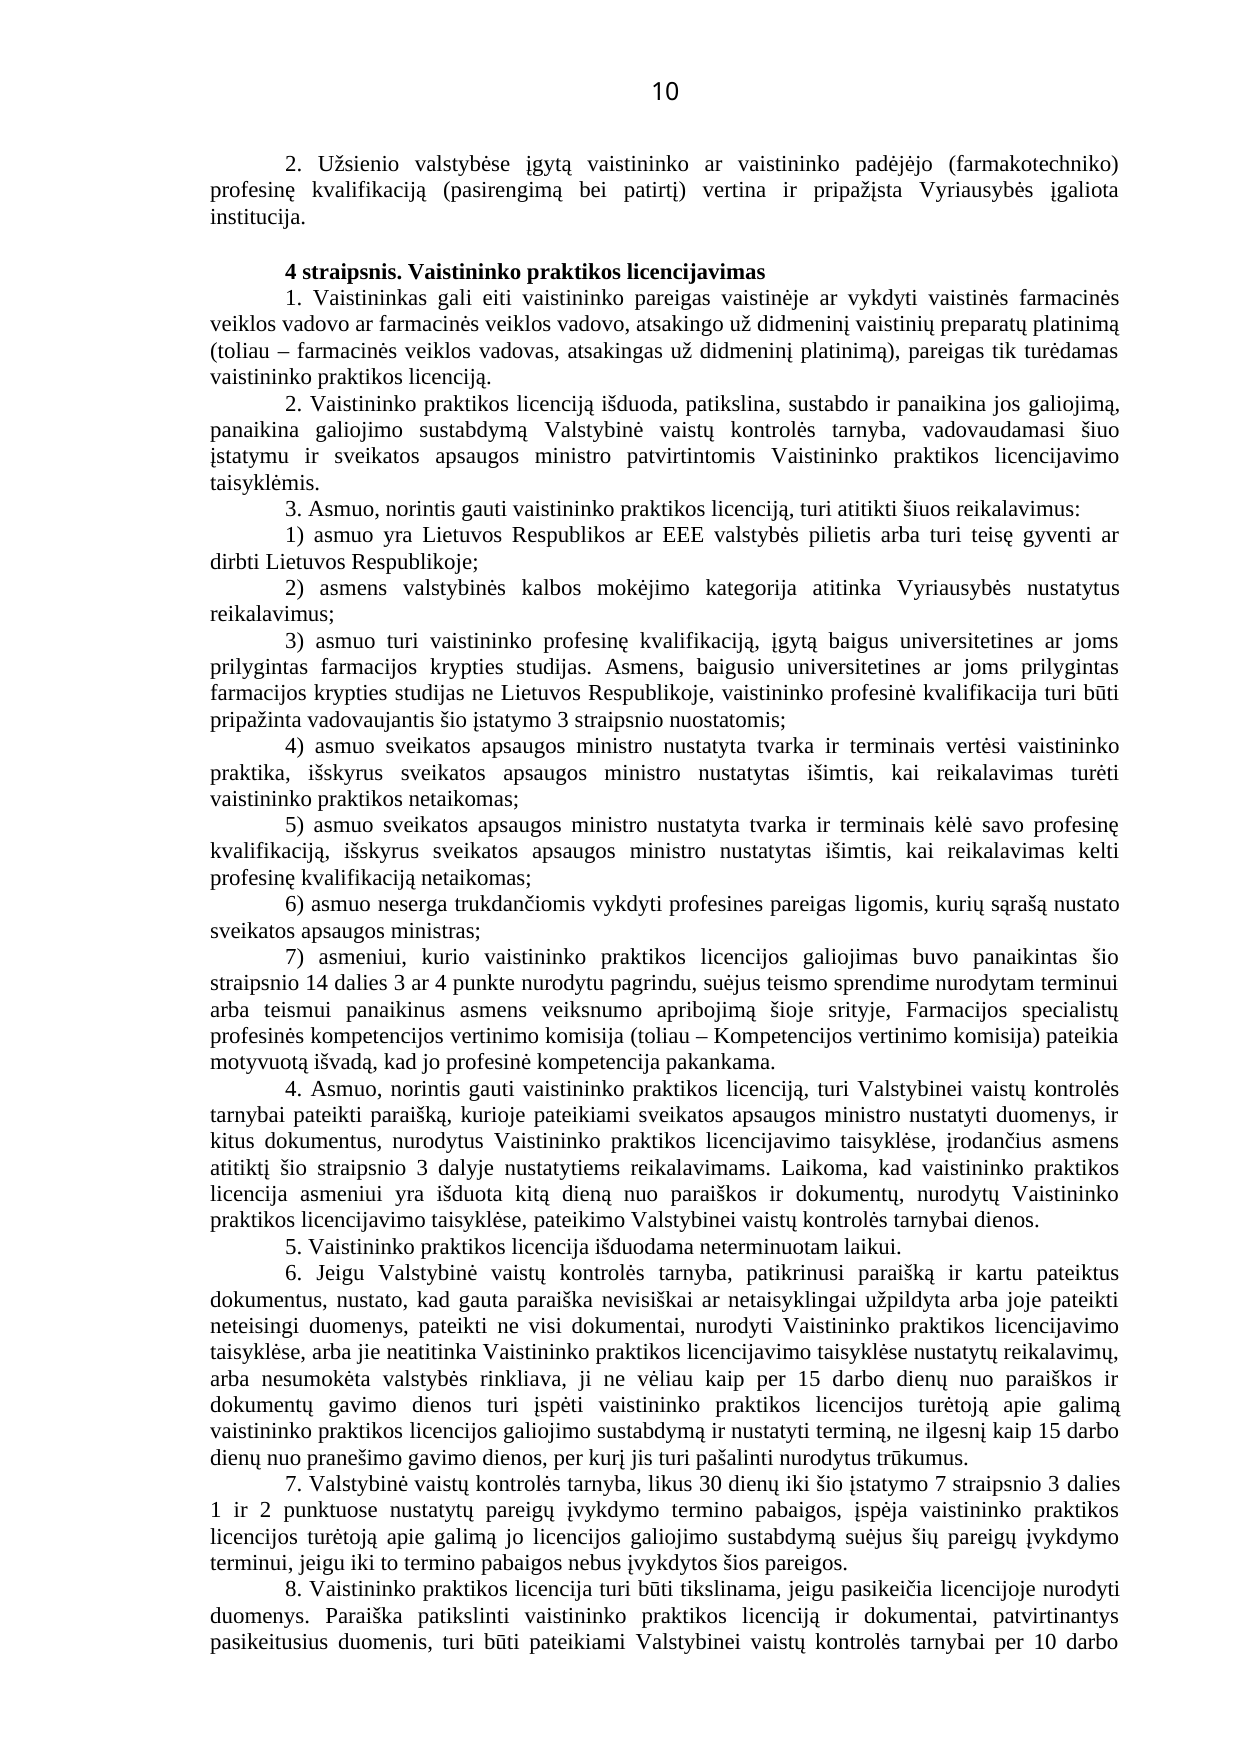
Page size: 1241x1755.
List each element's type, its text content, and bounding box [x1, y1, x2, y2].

text 5) asmuo sveikatos apsaugos ministro nustatyta tvarka ir terminais kėlė savo profesinę kvalifikaciją, išskyrus sveikatos apsaugos ministro nustatytas išimtis, kai reikalavimas kelti profesinę kvalifikaciją netaikomas; [210, 811, 1120, 890]
text 6. Jeigu Valstybinė vaistų kontrolės tarnyba, patikrinusi paraišką ir kartu pateiktus dokumentus, nustato, kad gauta paraiška nevisiškai ar netaisyklingai užpildyta arba joje pateikti neteisingi duomenys, pateikti ne visi dokumentai, nurodyti Vaistininko praktikos licencijavimo taisyklėse, arba jie neatitinka Vaistininko praktikos licencijavimo taisyklėse nustatytų reikalavimų, arba nesumokėta valstybės rinkliava, ji ne vėliau kaip per 15 darbo dienų nuo paraiškos ir dokumentų gavimo dienos turi įspėti vaistininko praktikos licencijos turėtoją apie galimą vaistininko praktikos licencijos galiojimo sustabdymą ir nustatyti terminą, ne ilgesnį kaip 15 darbo dienų nuo pranešimo gavimo dienos, per kurį jis turi pašalinti nurodytus trūkumus. [210, 1259, 1120, 1470]
text 2. Vaistininko praktikos licenciją išduoda, patikslina, sustabdo ir panaikina jos galiojimą, panaikina galiojimo sustabdymą Valstybinė vaistų kontrolės tarnyba, vadovaudamasi šiuo įstatymu ir sveikatos apsaugos ministro patvirtintomis Vaistininko praktikos licencijavimo taisyklėmis. [210, 389, 1120, 495]
text 4) asmuo sveikatos apsaugos ministro nustatyta tvarka ir terminais vertėsi vaistininko praktika, išskyrus sveikatos apsaugos ministro nustatytas išimtis, kai reikalavimas turėti vaistininko praktikos netaikomas; [210, 732, 1120, 811]
text 7. Valstybinė vaistų kontrolės tarnyba, likus 30 dienų iki šio įstatymo 7 straipsnio 3 dalies 1 ir 2 punktuose nustatytų pareigų įvykdymo termino pabaigos, įspėja vaistininko praktikos licencijos turėtoją apie galimą jo licencijos galiojimo sustabdymą suėjus šių pareigų įvykdymo terminui, jeigu iki to termino pabaigos nebus įvykdytos šios pareigos. [210, 1470, 1120, 1576]
text 6) asmuo neserga trukdančiomis vykdyti profesines pareigas ligomis, kurių sąrašą nustato sveikatos apsaugos ministras; [210, 890, 1120, 943]
text 4 straipsnis. Vaistininko praktikos licencijavimas [210, 258, 1120, 284]
text 2) asmens valstybinės kalbos mokėjimo kategorija atitinka Vyriausybės nustatytus reikalavimus; [210, 574, 1120, 627]
text 7) asmeniui, kurio vaistininko praktikos licencijos galiojimas buvo panaikintas šio straipsnio 14 dalies 3 ar 4 punkte nurodytu pagrindu, suėjus teismo sprendime nurodytam terminui arba teismui panaikinus asmens veiksnumo apribojimą šioje srityje, Farmacijos specialistų profesinės kompetencijos vertinimo komisija (toliau – Kompetencijos vertinimo komisija) pateikia motyvuotą išvadą, kad jo profesinė kompetencija pakankama. [210, 943, 1120, 1075]
text 4. Asmuo, norintis gauti vaistininko praktikos licenciją, turi Valstybinei vaistų kontrolės tarnybai pateikti paraišką, kurioje pateikiami sveikatos apsaugos ministro nustatyti duomenys, ir kitus dokumentus, nurodytus Vaistininko praktikos licencijavimo taisyklėse, įrodančius asmens atitiktį šio straipsnio 3 dalyje nustatytiems reikalavimams. Laikoma, kad vaistininko praktikos licencija asmeniui yra išduota kitą dieną nuo paraiškos ir dokumentų, nurodytų Vaistininko praktikos licencijavimo taisyklėse, pateikimo Valstybinei vaistų kontrolės tarnybai dienos. [210, 1075, 1120, 1233]
text 3) asmuo turi vaistininko profesinę kvalifikaciją, įgytą baigus universitetines ar joms prilygintas farmacijos krypties studijas. Asmens, baigusio universitetines ar joms prilygintas farmacijos krypties studijas ne Lietuvos Respublikoje, vaistininko profesinė kvalifikacija turi būti pripažinta vadovaujantis šio įstatymo 3 straipsnio nuostatomis; [210, 627, 1120, 732]
text 5. Vaistininko praktikos licencija išduodama neterminuotam laikui. [210, 1233, 1120, 1259]
text 8. Vaistininko praktikos licencija turi būti tikslinama, jeigu pasikeičia licencijoje nurodyti duomenys. Paraiška patikslinti vaistininko praktikos licenciją ir dokumentai, patvirtinantys pasikeitusius duomenis, turi būti pateikiami Valstybinei vaistų kontrolės tarnybai per 10 darbo [210, 1576, 1120, 1654]
text 2. Užsienio valstybėse įgytą vaistininko ar vaistininko padėjėjo (farmakotechniko) profesinę kvalifikaciją (pasirengimą bei patirtį) vertina ir pripažįsta Vyriausybės įgaliota institucija. [210, 150, 1120, 229]
text 1. Vaistininkas gali eiti vaistininko pareigas vaistinėje ar vykdyti vaistinės farmacinės veiklos vadovo ar farmacinės veiklos vadovo, atsakingo už didmeninį vaistinių preparatų platinimą (toliau – farmacinės veiklos vadovas, atsakingas už didmeninį platinimą), pareigas tik turėdamas vaistininko praktikos licenciją. [210, 284, 1120, 389]
text 3. Asmuo, norintis gauti vaistininko praktikos licenciją, turi atitikti šiuos reikalavimus: [210, 495, 1120, 521]
text 1) asmuo yra Lietuvos Respublikos ar EEE valstybės pilietis arba turi teisę gyventi ar dirbti Lietuvos Respublikoje; [210, 521, 1120, 574]
